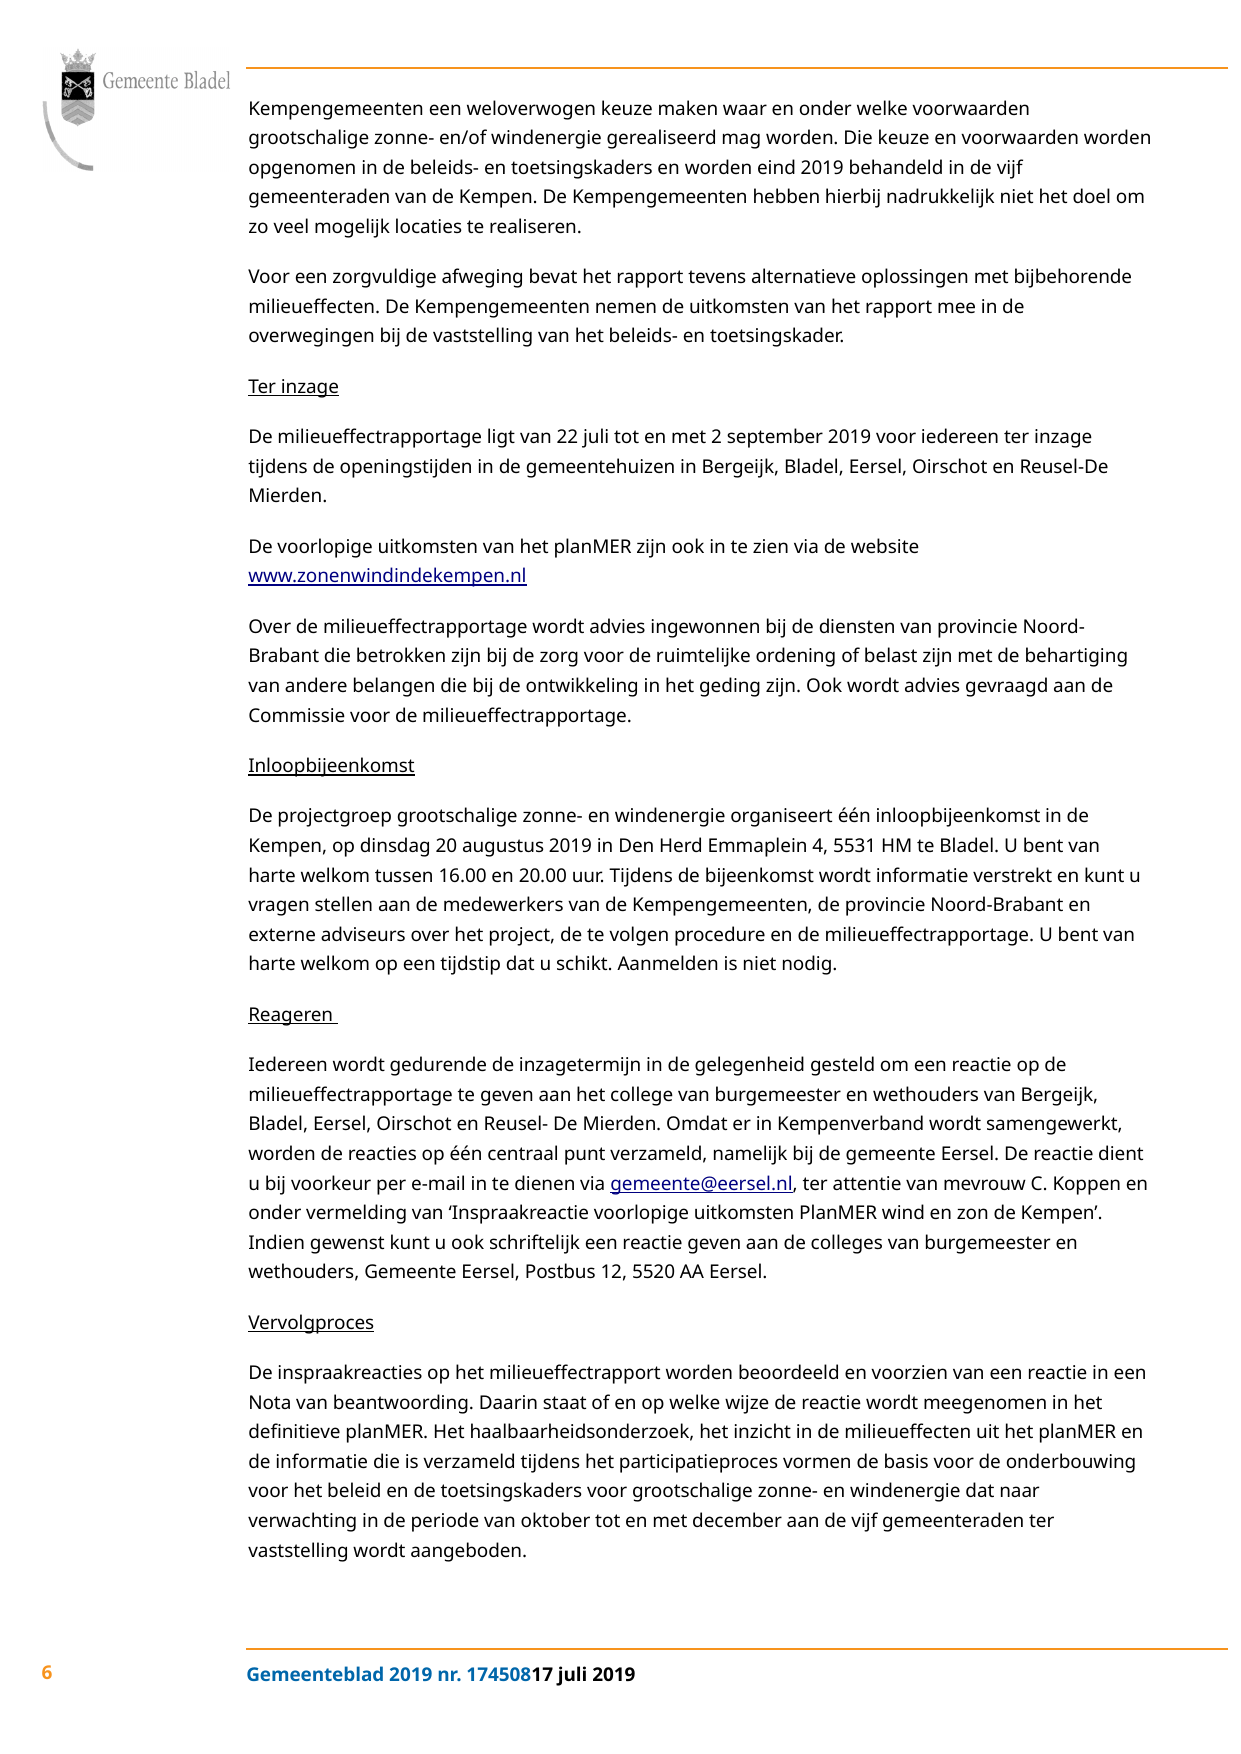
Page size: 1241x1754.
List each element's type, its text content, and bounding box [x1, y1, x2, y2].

text Ter inzage [248, 373, 1152, 399]
text De milieueffectrapportage ligt van 22 juli tot en met 2 september 2019 voor iedereen ter inzage tijdens de openingstijden in de gemeentehuizen in Bergeijk, Bladel, Eersel, Oirschot en Reusel-De Mierden. [248, 423, 1152, 508]
text De voorlopige uitkomsten van het planMER zijn ook in te zien via de website www.zonenwindindekempen.nl [248, 533, 1152, 588]
text Over de milieueffectrapportage wordt advies ingewonnen bij de diensten van provincie Noord-Brabant die betrokken zijn bij de zorg voor de ruimtelijke ordening of belast zijn met de behartiging van andere belangen die bij de ontwikkeling in het geding zijn. Ook wordt advies gevraagd aan de Commissie voor de milieueffectrapportage. [248, 613, 1152, 728]
text Iedereen wordt gedurende de inzagetermijn in de gelegenheid gesteld om een reactie op de milieueffectrapportage te geven aan het college van burgemeester en wethouders van Bergeijk, Bladel, Eersel, Oirschot en Reusel- De Mierden. Omdat er in Kempenverband wordt samengewerkt, worden de reacties op één centraal punt verzameld, namelijk bij de gemeente Eersel. De reactie dient u bij voorkeur per e-mail in te dienen via gemeente@eersel.nl, ter attentie van mevrouw C. Koppen en onder vermelding van ‘Inspraakreactie voorlopige uitkomsten PlanMER wind en zon de Kempen’. Indien gewenst kunt u ook schriftelijk een reactie geven aan de colleges van burgemeester en wethouders, Gemeente Eersel, Postbus 12, 5520 AA Eersel. [248, 1051, 1152, 1284]
text De inspraakreacties op het milieueffectrapport worden beoordeeld en voorzien van een reactie in een Nota van beantwoording. Daarin staat of en op welke wijze de reactie wordt meegenomen in het definitieve planMER. Het haalbaarheidsonderzoek, het inzicht in de milieueffecten uit het planMER en de informatie die is verzameld tijdens het participatieproces vormen de basis voor de onderbouwing voor het beleid en de toetsingskaders voor grootschalige zonne- en windenergie dat naar verwachting in de periode van oktober tot en met december aan de vijf gemeenteraden ter vaststelling wordt aangeboden. [248, 1359, 1152, 1563]
text Reageren [248, 1001, 1152, 1027]
text Inloopbijeenkomst [248, 752, 1152, 778]
text Voor een zorgvuldige afweging bevat het rapport tevens alternatieve oplossingen met bijbehorende milieueffecten. De Kempengemeenten nemen de uitkomsten van het rapport mee in de overwegingen bij de vaststelling van het beleids- en toetsingskader. [248, 263, 1152, 348]
picture [41, 47, 231, 172]
text De projectgroep grootschalige zonne- en windenergie organiseert één inloopbijeenkomst in de Kempen, op dinsdag 20 augustus 2019 in Den Herd Emmaplein 4, 5531 HM te Bladel. U bent van harte welkom tussen 16.00 en 20.00 uur. Tijdens de bijeenkomst wordt informatie verstrekt en kunt u vragen stellen aan de medewerkers van de Kempengemeenten, de provincie Noord-Brabant en externe adviseurs over het project, de te volgen procedure en de milieueffectrapportage. U bent van harte welkom op een tijdstip dat u schikt. Aanmelden is niet nodig. [248, 803, 1152, 976]
text Vervolgproces [248, 1309, 1152, 1335]
text Kempengemeenten een weloverwogen keuze maken waar en onder welke voorwaarden grootschalige zonne- en/of windenergie gerealiseerd mag worden. Die keuze en voorwaarden worden opgenomen in de beleids- en toetsingskaders en worden eind 2019 behandeld in de vijf gemeenteraden van de Kempen. De Kempengemeenten hebben hierbij nadrukkelijk niet het doel om zo veel mogelijk locaties te realiseren. [248, 95, 1152, 239]
